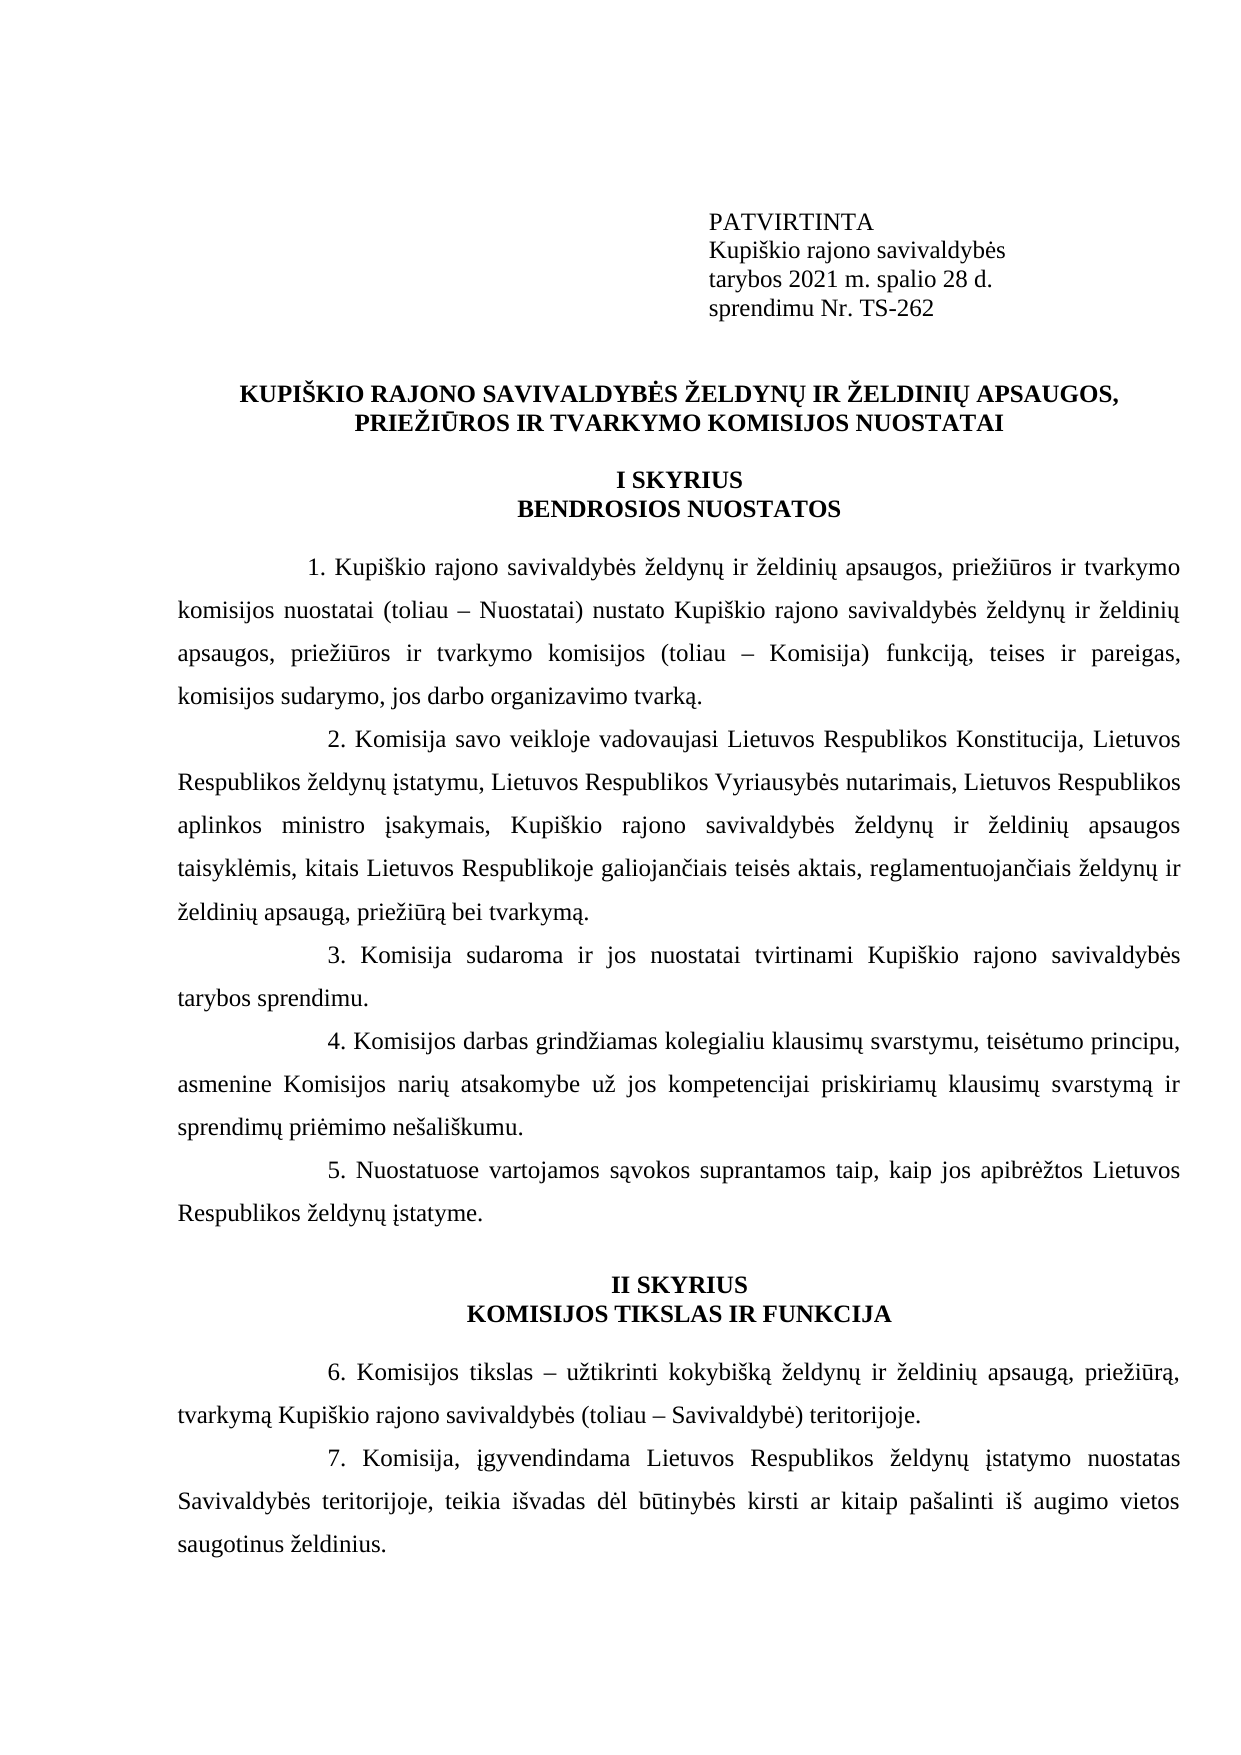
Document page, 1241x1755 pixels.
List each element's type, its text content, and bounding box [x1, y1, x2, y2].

text sprendimu Nr. TS-262 [177, 293, 1181, 322]
text KOMISIJOS TIKSLAS IR FUNKCIJA [177, 1299, 1181, 1328]
text Kupiškio rajono savivaldybės [177, 235, 1181, 264]
subtitle BENDROSIOS NUOSTATOS [177, 494, 1181, 523]
text tarybos 2021 m. spalio 28 d. [177, 264, 1181, 293]
text 6. Komisijos tikslas – užtikrinti kokybišką želdynų ir želdinių apsaugą, priežiūrą, tvarkymą Kupiškio rajono savivaldybės (toliau – Savivaldybė) teritorijoje. [177, 1357, 1181, 1428]
text PATVIRTINTA [177, 207, 1181, 235]
text 5. Nuostatuose vartojamos sąvokos suprantamos taip, kaip jos apibrėžtos Lietuvos Respublikos želdynų įstatyme. [177, 1155, 1181, 1227]
text 3. Komisija sudaroma ir jos nuostatai tvirtinami Kupiškio rajono savivaldybės tarybos sprendimu. [177, 940, 1181, 1012]
text 2. Komisija savo veikloje vadovaujasi Lietuvos Respublikos Konstitucija, Lietuvos Respublikos želdynų įstatymu, Lietuvos Respublikos Vyriausybės nutarimais, Lietuvos Respublikos aplinkos ministro įsakymais, Kupiškio rajono savivaldybės želdynų ir želdinių apsaugos taisyklėmis, kitais Lietuvos Respublikoje galiojančiais teisės aktais, reglamentuojančiais želdynų ir želdinių apsaugą, priežiūrą bei tvarkymą. [177, 724, 1181, 925]
text 1. Kupiškio rajono savivaldybės želdynų ir želdinių apsaugos, priežiūros ir tvarkymo komisijos nuostatai (toliau – Nuostatai) nustato Kupiškio rajono savivaldybės želdynų ir želdinių apsaugos, priežiūros ir tvarkymo komisijos (toliau – Komisija) funkciją, teises ir pareigas, komisijos sudarymo, jos darbo organizavimo tvarką. [177, 552, 1181, 710]
subtitle II SKYRIUS [177, 1270, 1181, 1299]
text KUPIŠKIO RAJONO SAVIVALDYBĖS ŽELDYNŲ IR ŽELDINIŲ APSAUGOS, PRIEŽIŪROS IR TVARKYMO KOMISIJOS NUOSTATAI [177, 379, 1181, 437]
text 7. Komisija, įgyvendindama Lietuvos Respublikos želdynų įstatymo nuostatas Savivaldybės teritorijoje, teikia išvadas dėl būtinybės kirsti ar kitaip pašalinti iš augimo vietos saugotinus želdinius. [177, 1443, 1181, 1558]
subtitle I SKYRIUS [177, 465, 1181, 494]
text 4. Komisijos darbas grindžiamas kolegialiu klausimų svarstymu, teisėtumo principu, asmenine Komisijos narių atsakomybe už jos kompetencijai priskiriamų klausimų svarstymą ir sprendimų priėmimo nešališkumu. [177, 1026, 1181, 1141]
